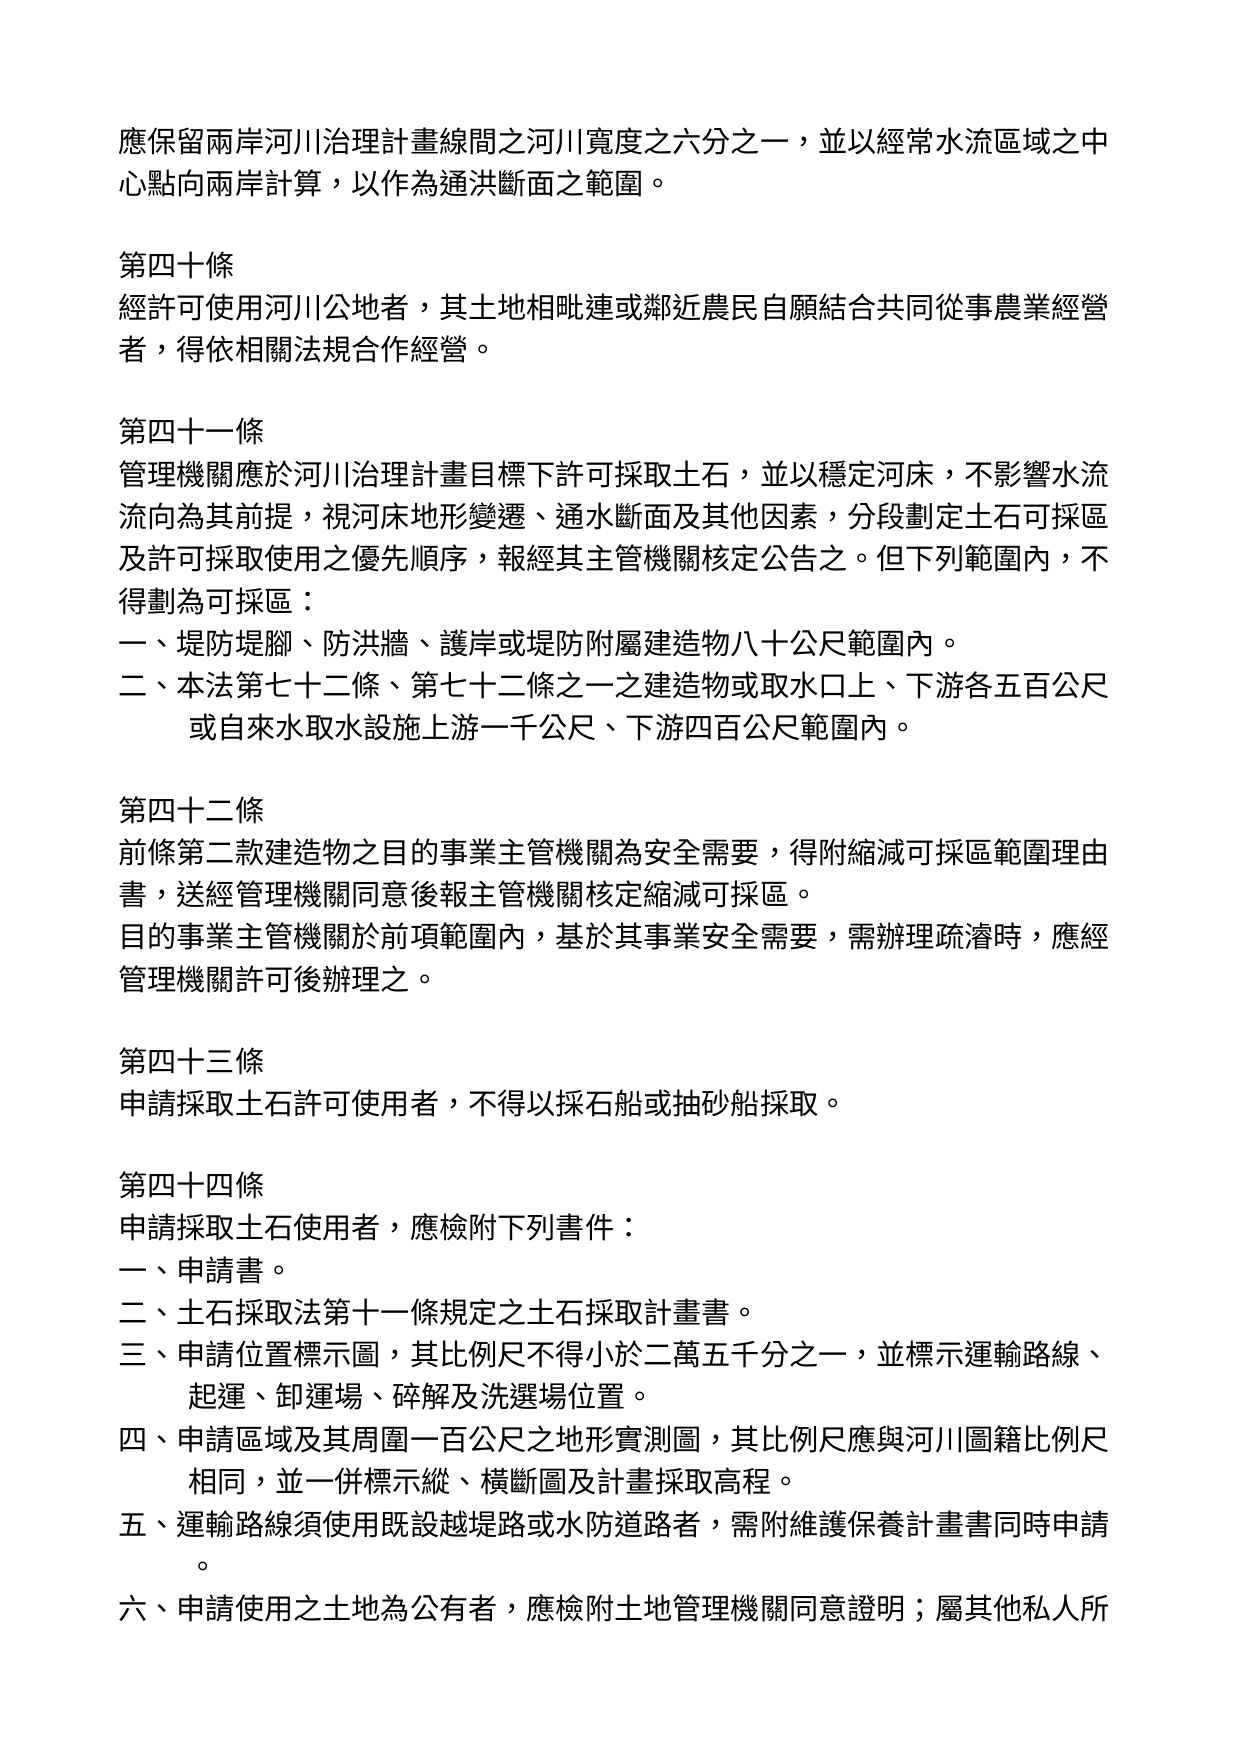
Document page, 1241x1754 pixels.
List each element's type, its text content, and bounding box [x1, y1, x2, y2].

text 應保留兩岸河川治理計畫線間之河川寬度之六分之一，並以經常水流區域之中 心點向兩岸計算，以作為通洪斷面之範圍。 第四十條 經許可使用河川公地者，其土地相毗連或鄰近農民自願結合共同從事農業經營 者，得依相關法規合作經營。 第四十一條 管理機關應於河川治理計畫目標下許可採取土石，並以穩定河床，不影響水流 流向為其前提，視河床地形變遷、通水斷面及其他因素，分段劃定土石可採區 及許可採取使用之優先順序，報經其主管機關核定公告之。但下列範圍內，不 得劃為可採區： 一、堤防堤腳、防洪牆、護岸或堤防附屬建造物八十公尺範圍內。 二、本法第七十二條、第七十二條之一之建造物或取水口上、下游各五百公尺 或自來水取水設施上游一千公尺、下游四百公尺範圍內。 第四十二條 前條第二款建造物之目的事業主管機關為安全需要，得附縮減可採區範圍理由 書，送經管理機關同意後報主管機關核定縮減可採區。 目的事業主管機關於前項範圍內，基於其事業安全需要，需辦理疏濬時，應經 管理機關許可後辦理之。 第四十三條 申請採取土石許可使用者，不得以採石船或抽砂船採取。 第四十四條 申請採取土石使用者，應檢附下列書件： 一、申請書。 二、土石採取法第十一條規定之土石採取計畫書。 三、申請位置標示圖，其比例尺不得小於二萬五千分之一，並標示運輸路線、 起運、卸運場、碎解及洗選場位置。 四、申請區域及其周圍一百公尺之地形實測圖，其比例尺應與河川圖籍比例尺 相同，並一併標示縱、橫斷圖及計畫採取高程。 五、運輸路線須使用既設越堤路或水防道路者，需附維護保養計畫書同時申請 。 六、申請使用之土地為公有者，應檢附土地管理機關同意證明；屬其他私人所 [118, 118, 1122, 1628]
